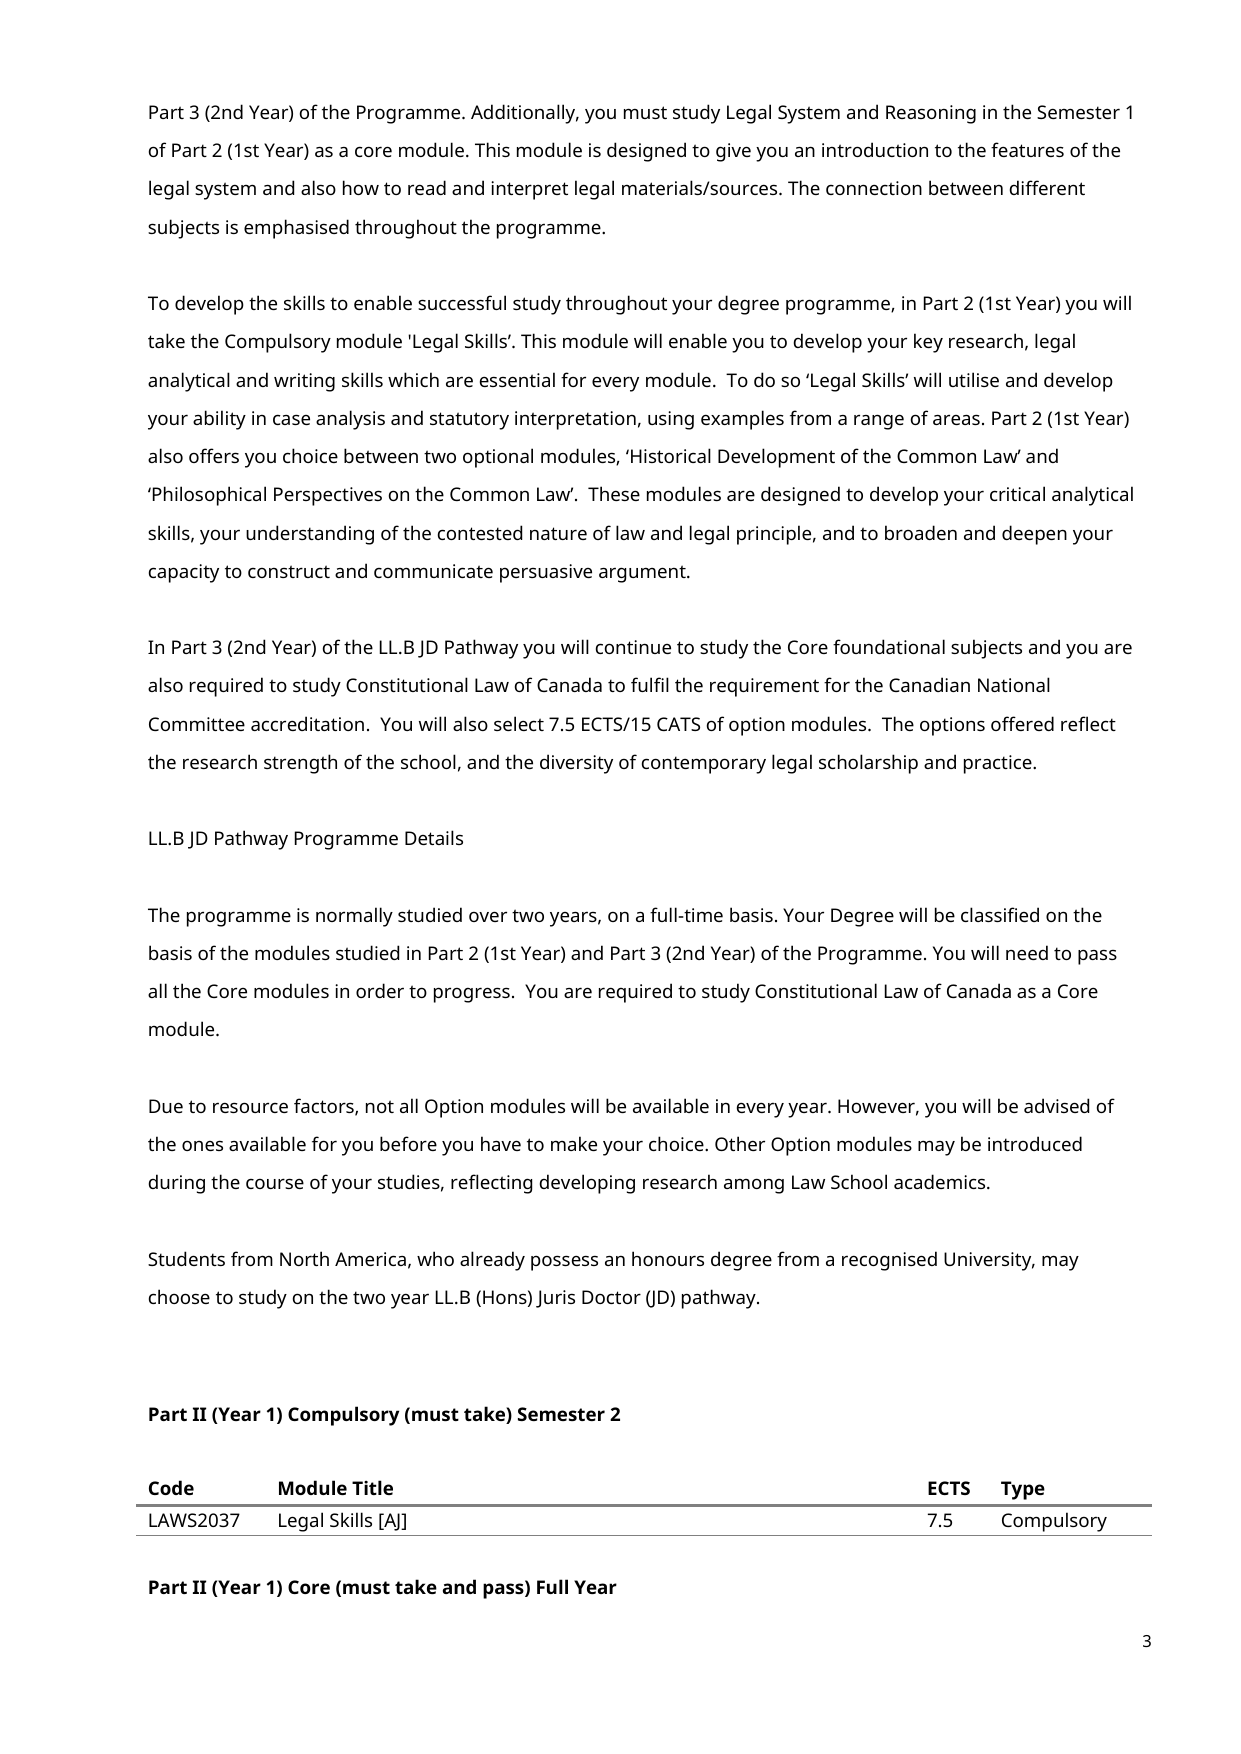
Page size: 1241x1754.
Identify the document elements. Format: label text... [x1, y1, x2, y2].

table_cell Compulsory [989, 1507, 1152, 1535]
table_cell Code [136, 1476, 266, 1504]
table_header Part 3 (2nd Year) of the Programme. Additionally, you must study Legal System and Reasoning in the Semester 1 of Part 2 (1st Year) as a core module. This module is designed to give you an introduction to the features of the legal system and also how to read and interpret legal materials/sources. The connection between different subjects is emphasised throughout the programme. To develop the skills to enable successful study throughout your degree programme, in Part 2 (1st Year) you will take the Compulsory module 'Legal Skills’. This module will enable you to develop your key research, legal analytical and writing skills which are essential for every module. To do so ‘Legal Skills’ will utilise and develop your ability in case analysis and statutory interpretation, using examples from a range of areas. Part 2 (1st Year) also offers you choice between two optional modules, ‘Historical Development of the Common Law’ and ‘Philosophical Perspectives on the Common Law’. These modules are designed to develop your critical analytical skills, your understanding of the contested nature of law and legal principle, and to broaden and deepen your capacity to construct and communicate persuasive argument. In Part 3 (2nd Year) of the LL.B JD Pathway you will continue to study the Core foundational subjects and you are also required to study Constitutional Law of Canada to fulfil the requirement for the Canadian National Committee accreditation. You will also select 7.5 ECTS/15 CATS of option modules. The options offered reflect the research strength of the school, and the diversity of contemporary legal scholarship and practice. LL.B JD Pathway Programme Details The programme is normally studied over two years, on a full-time basis. Your Degree will be classified on the basis of the modules studied in Part 2 (1st Year) and Part 3 (2nd Year) of the Programme. You will need to pass all the Core modules in order to progress. You are required to study Constitutional Law of Canada as a Core module. Due to resource factors, not all Option modules will be available in every year. However, you will be advised of the ones available for you before you have to make your choice. Other Option modules may be introduced during the course of your studies, reflecting developing research among Law School academics. Students from North America, who already possess an honours degree from a recognised University, may choose to study on the two year LL.B (Hons) Juris Doctor (JD) pathway. [136, 99, 1152, 1363]
table_cell Part II (Year 1) Compulsory (must take) Semester 2 [136, 1363, 1152, 1476]
table_cell 7.5 [916, 1507, 989, 1535]
table_cell Part II (Year 1) Core (must take and pass) Full Year [136, 1536, 1152, 1611]
table_cell LAWS2037 [136, 1507, 266, 1535]
table_cell ECTS [916, 1476, 989, 1504]
table_cell Type [989, 1476, 1152, 1504]
table_cell Legal Skills [AJ] [266, 1507, 916, 1535]
table_cell Module Title [266, 1476, 916, 1504]
